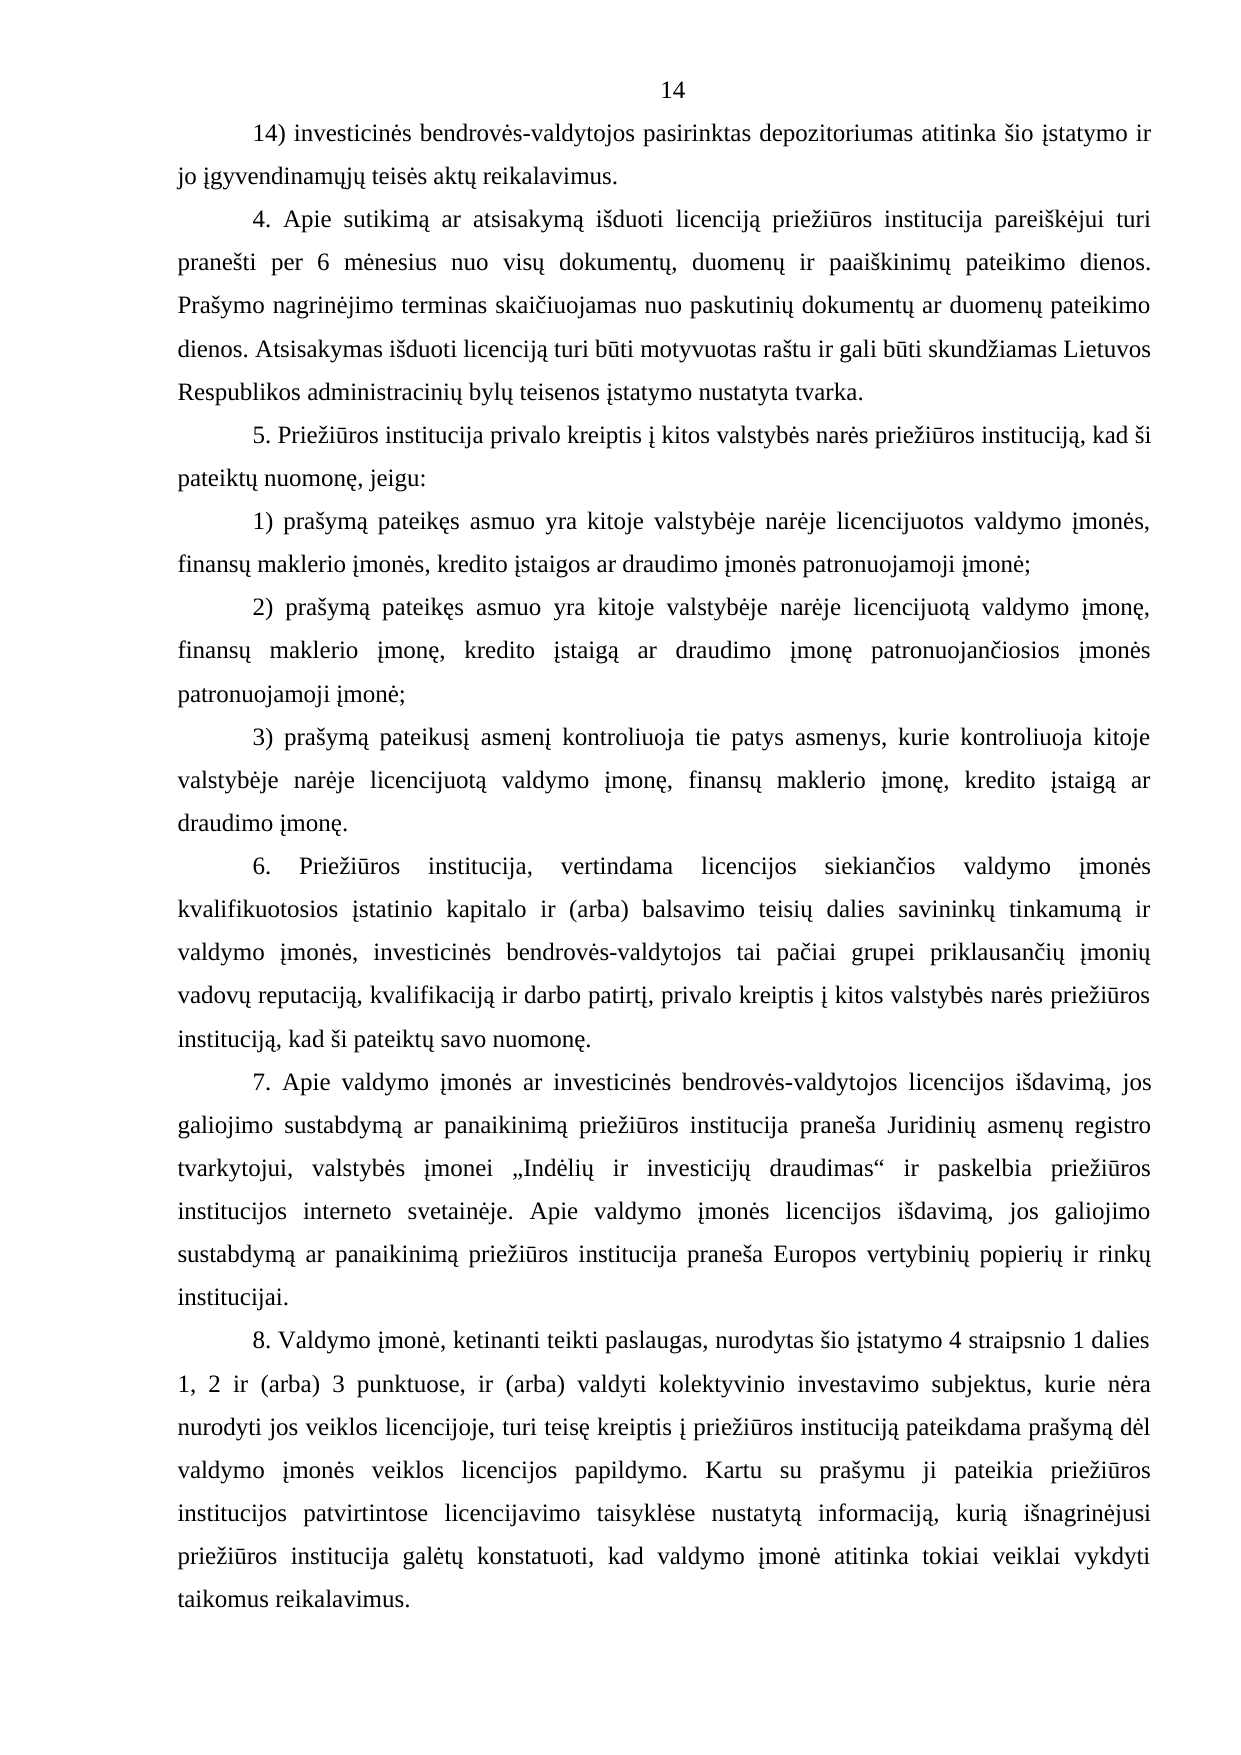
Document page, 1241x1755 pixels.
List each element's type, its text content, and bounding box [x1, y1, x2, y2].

text 4. Apie sutikimą ar atsisakymą išduoti licenciją priežiūros institucija pareiškėjui turi pranešti per 6 mėnesius nuo visų dokumentų, duomenų ir paaiškinimų pateikimo dienos. Prašymo nagrinėjimo terminas skaičiuojamas nuo paskutinių dokumentų ar duomenų pateikimo dienos. Atsisakymas išduoti licenciją turi būti motyvuotas raštu ir gali būti skundžiamas Lietuvos Respublikos administracinių bylų teisenos įstatymo nustatyta tvarka. [177, 204, 1152, 406]
text 2) prašymą pateikęs asmuo yra kitoje valstybėje narėje licencijuotą valdymo įmonę, finansų maklerio įmonę, kredito įstaigą ar draudimo įmonę patronuojančiosios įmonės patronuojamoji įmonė; [177, 592, 1152, 707]
text 1) prašymą pateikęs asmuo yra kitoje valstybėje narėje licencijuotos valdymo įmonės, finansų maklerio įmonės, kredito įstaigos ar draudimo įmonės patronuojamoji įmonė; [177, 506, 1152, 578]
text 7. Apie valdymo įmonės ar investicinės bendrovės-valdytojos licencijos išdavimą, jos galiojimo sustabdymą ar panaikinimą priežiūros institucija praneša Juridinių asmenų registro tvarkytojui, valstybės įmonei „Indėlių ir investicijų draudimas“ ir paskelbia priežiūros institucijos interneto svetainėje. Apie valdymo įmonės licencijos išdavimą, jos galiojimo sustabdymą ar panaikinimą priežiūros institucija praneša Europos vertybinių popierių ir rinkų institucijai. [177, 1067, 1152, 1311]
text 5. Priežiūros institucija privalo kreiptis į kitos valstybės narės priežiūros instituciją, kad ši pateiktų nuomonę, jeigu: [177, 420, 1152, 492]
text 14) investicinės bendrovės-valdytojos pasirinktas depozitoriumas atitinka šio įstatymo ir jo įgyvendinamųjų teisės aktų reikalavimus. [177, 118, 1152, 190]
text 3) prašymą pateikusį asmenį kontroliuoja tie patys asmenys, kurie kontroliuoja kitoje valstybėje narėje licencijuotą valdymo įmonę, finansų maklerio įmonę, kredito įstaigą ar draudimo įmonę. [177, 722, 1152, 837]
text 8. Valdymo įmonė, ketinanti teikti paslaugas, nurodytas šio įstatymo 4 straipsnio 1 dalies 1, 2 ir (arba) 3 punktuose, ir (arba) valdyti kolektyvinio investavimo subjektus, kurie nėra nurodyti jos veiklos licencijoje, turi teisę kreiptis į priežiūros instituciją pateikdama prašymą dėl valdymo įmonės veiklos licencijos papildymo. Kartu su prašymu ji pateikia priežiūros institucijos patvirtintose licencijavimo taisyklėse nustatytą informaciją, kurią išnagrinėjusi priežiūros institucija galėtų konstatuoti, kad valdymo įmonė atitinka tokiai veiklai vykdyti taikomus reikalavimus. [177, 1326, 1152, 1613]
text 6. Priežiūros institucija, vertindama licencijos siekiančios valdymo įmonės kvalifikuotosios įstatinio kapitalo ir (arba) balsavimo teisių dalies savininkų tinkamumą ir valdymo įmonės, investicinės bendrovės-valdytojos tai pačiai grupei priklausančių įmonių vadovų reputaciją, kvalifikaciją ir darbo patirtį, privalo kreiptis į kitos valstybės narės priežiūros instituciją, kad ši pateiktų savo nuomonę. [177, 851, 1152, 1052]
